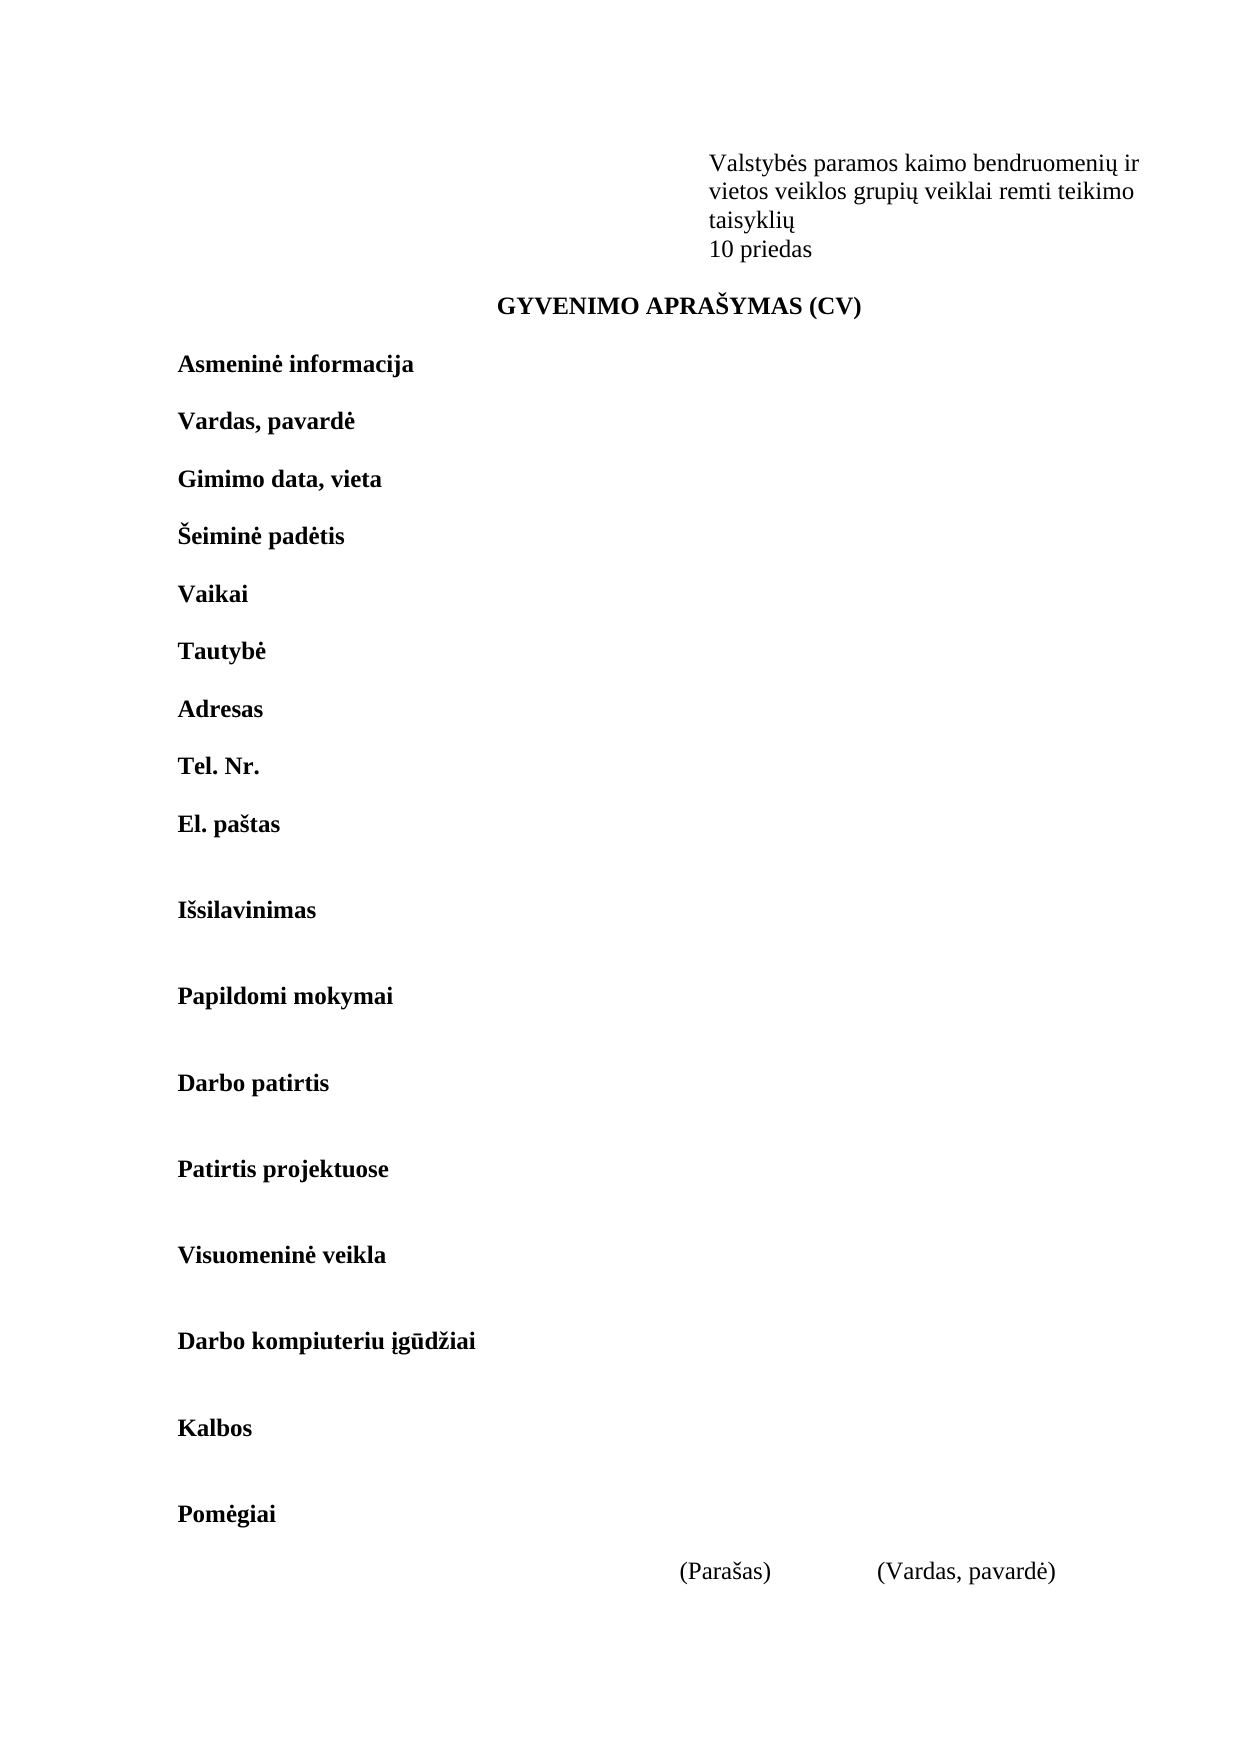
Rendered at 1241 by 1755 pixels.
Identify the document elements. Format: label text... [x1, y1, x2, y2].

text Pomėgiai [177, 1499, 1181, 1528]
text Darbo kompiuteriu įgūdžiai [177, 1326, 1181, 1355]
text GYVENIMO APRAŠYMAS (CV) [177, 291, 1181, 320]
text Tel. Nr. [177, 751, 1181, 780]
text Gimimo data, vieta [177, 464, 1181, 493]
text vietos veiklos grupių veiklai remti teikimo [177, 176, 1181, 205]
text Vaikai [177, 579, 1181, 608]
text Kalbos [177, 1413, 1181, 1441]
text Tautybė [177, 636, 1181, 665]
text Patirtis projektuose [177, 1154, 1181, 1183]
text 10 priedas [177, 234, 1181, 263]
text Valstybės paramos kaimo bendruomenių ir [177, 148, 1181, 176]
text Darbo patirtis [177, 1068, 1181, 1096]
text Visuomeninė veikla [177, 1240, 1181, 1269]
text Asmeninė informacija [177, 349, 1181, 378]
text El. paštas [177, 809, 1181, 838]
text Išsilavinimas [177, 895, 1181, 924]
text Adresas [177, 694, 1181, 723]
text (Parašas) (Vardas, pavardė) [177, 1556, 1181, 1585]
text Vardas, pavardė [177, 406, 1181, 435]
text Šeiminė padėtis [177, 521, 1181, 550]
text Papildomi mokymai [177, 981, 1181, 1010]
text taisyklių [177, 205, 1181, 234]
